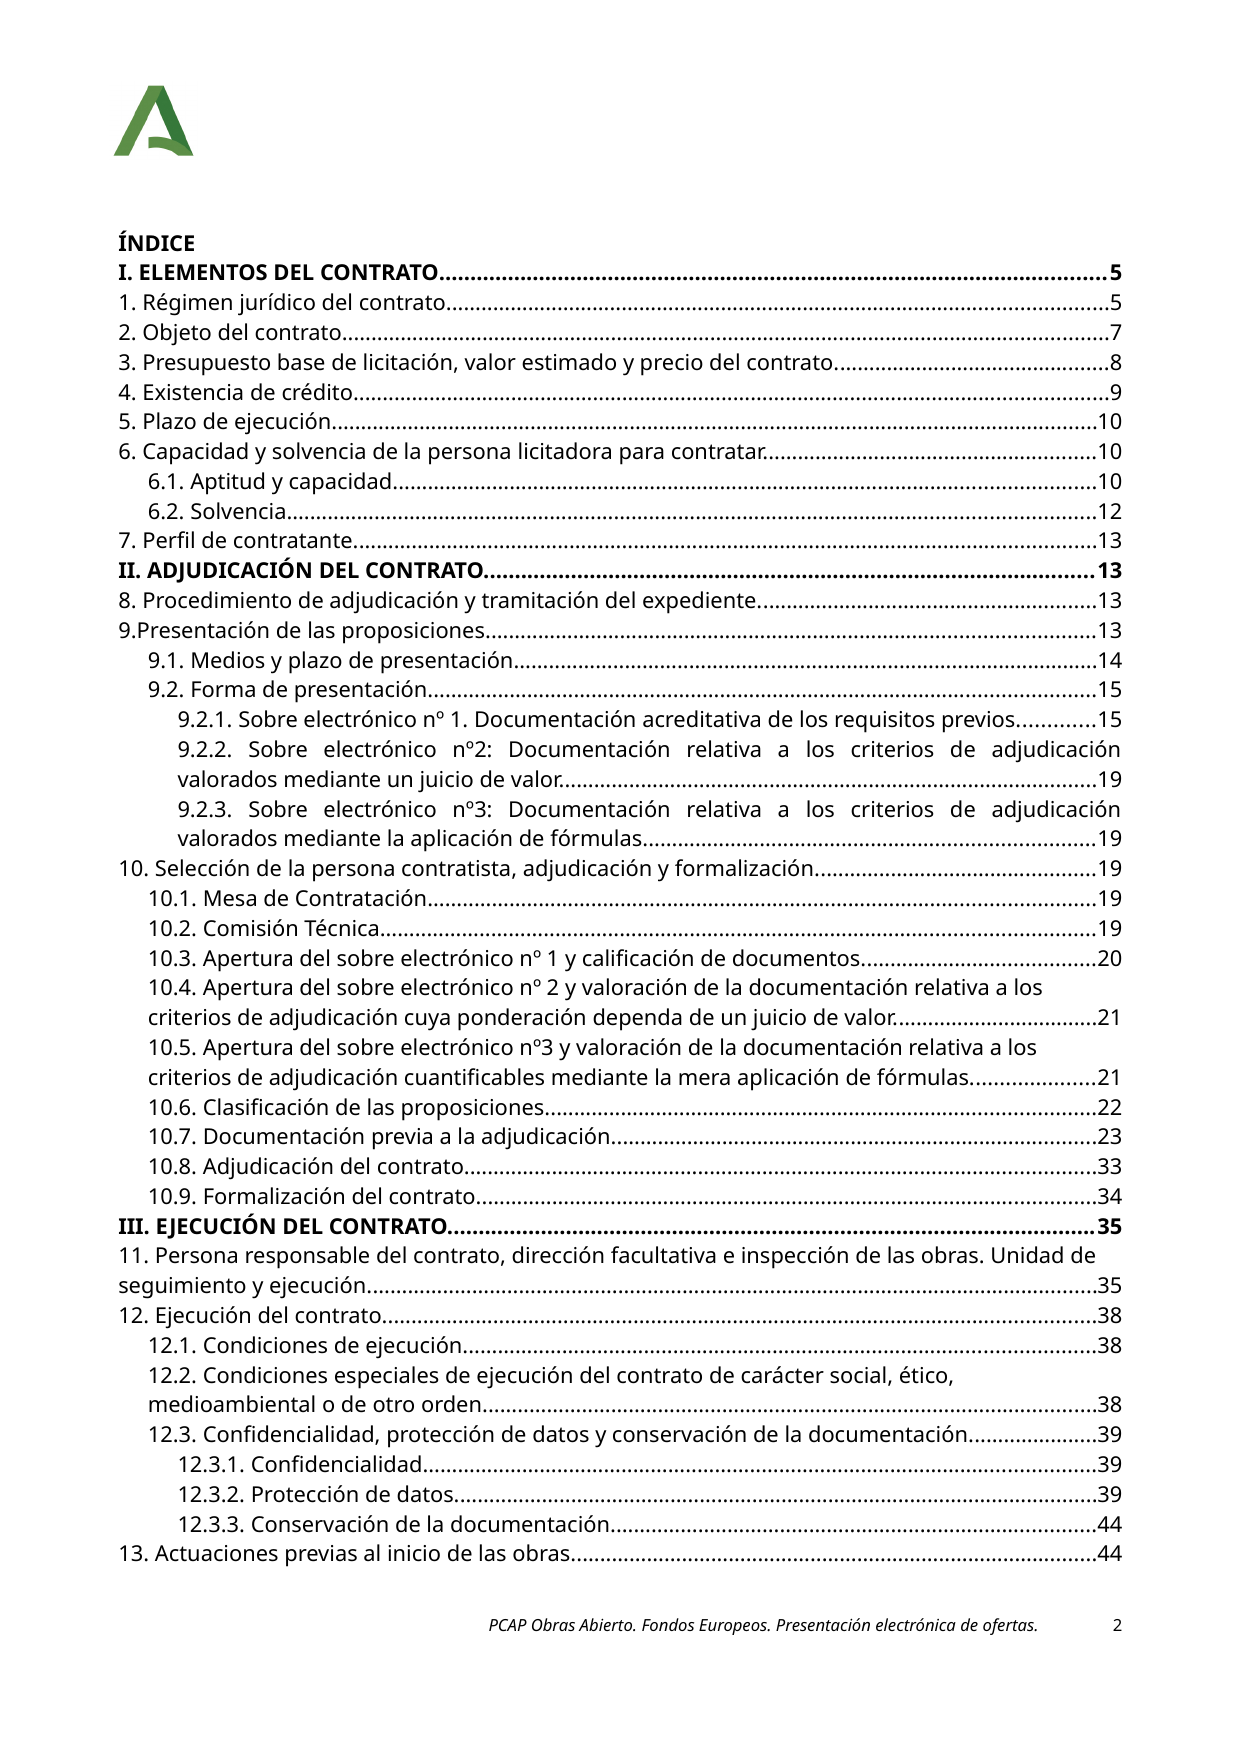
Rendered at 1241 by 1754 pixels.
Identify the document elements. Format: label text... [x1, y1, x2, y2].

text 6. Capacidad y solvencia de la persona licitadora para contratar. 10 [118, 436, 1122, 466]
text 8. Procedimiento de adjudicación y tramitación del expediente. 13 [118, 585, 1122, 615]
text 13. Actuaciones previas al inicio de las obras. 44 [118, 1538, 1122, 1568]
text 12.2. Condiciones especiales de ejecución del contrato de carácter social, ético, medioambiental o de otro orden. 38 [148, 1360, 1122, 1419]
text 2. Objeto del contrato. 7 [118, 317, 1122, 347]
text 5. Plazo de ejecución. 10 [118, 406, 1122, 436]
text 6.2. Solvencia. 12 [148, 496, 1122, 526]
text II. ADJUDICACIÓN DEL CONTRATO. 13 [118, 555, 1122, 585]
subtitle ÍNDICE [118, 228, 1122, 257]
text 12.3.3. Conservación de la documentación. 44 [177, 1509, 1122, 1538]
text 10.4. Apertura del sobre electrónico nº 2 y valoración de la documentación relativa a los criterios de adjudicación cuya ponderación dependa de un juicio de valor. 21 [148, 972, 1122, 1032]
text 10.3. Apertura del sobre electrónico nº 1 y calificación de documentos. 20 [148, 943, 1122, 972]
text 10.7. Documentación previa a la adjudicación. 23 [148, 1121, 1122, 1151]
text 10.6. Clasificación de las proposiciones. 22 [148, 1092, 1122, 1121]
text 12.3. Confidencialidad, protección de datos y conservación de la documentación. 39 [148, 1419, 1122, 1449]
text 10. Selección de la persona contratista, adjudicación y formalización. 19 [118, 853, 1122, 883]
text I. ELEMENTOS DEL CONTRATO 5 [118, 257, 1122, 287]
text 9.1. Medios y plazo de presentación. 14 [148, 645, 1122, 674]
text 7. Perfil de contratante. 13 [118, 526, 1122, 555]
text 4. Existencia de crédito. 9 [118, 377, 1122, 406]
text 9.2.1. Sobre electrónico nº 1. Documentación acreditativa de los requisitos previos. 15 [177, 704, 1122, 734]
text 12. Ejecución del contrato. 38 [118, 1300, 1122, 1330]
text III. EJECUCIÓN DEL CONTRATO. 35 [118, 1211, 1122, 1241]
text 12.1. Condiciones de ejecución. 38 [148, 1330, 1122, 1360]
text 9.2.2. Sobre electrónico nº2: Documentación relativa a los criterios de adjudicación valorados mediante un juicio de valor. 19 [177, 734, 1122, 794]
text 1. Régimen jurídico del contrato. 5 [118, 287, 1122, 317]
text 9.2.3. Sobre electrónico nº3: Documentación relativa a los criterios de adjudicación valorados mediante la aplicación de fórmulas. 19 [177, 794, 1122, 853]
text 12.3.2. Protección de datos. 39 [177, 1479, 1122, 1509]
text 10.1. Mesa de Contratación. 19 [148, 883, 1122, 913]
text 11. Persona responsable del contrato, dirección facultativa e inspección de las obras. Unidad de seguimiento y ejecución. 35 [118, 1241, 1122, 1300]
text 10.2. Comisión Técnica. 19 [148, 913, 1122, 943]
picture [109, 81, 198, 160]
text 10.9. Formalización del contrato. 34 [148, 1181, 1122, 1211]
text 9.Presentación de las proposiciones. 13 [118, 615, 1122, 645]
text 12.3.1. Confidencialidad 39 [177, 1449, 1122, 1479]
text 3. Presupuesto base de licitación, valor estimado y precio del contrato. 8 [118, 347, 1122, 377]
text 10.5. Apertura del sobre electrónico nº3 y valoración de la documentación relativa a los criterios de adjudicación cuantificables mediante la mera aplicación de fórmulas. 21 [148, 1032, 1122, 1092]
text 10.8. Adjudicación del contrato. 33 [148, 1151, 1122, 1181]
text 9.2. Forma de presentación. 15 [148, 674, 1122, 704]
text 6.1. Aptitud y capacidad. 10 [148, 466, 1122, 496]
